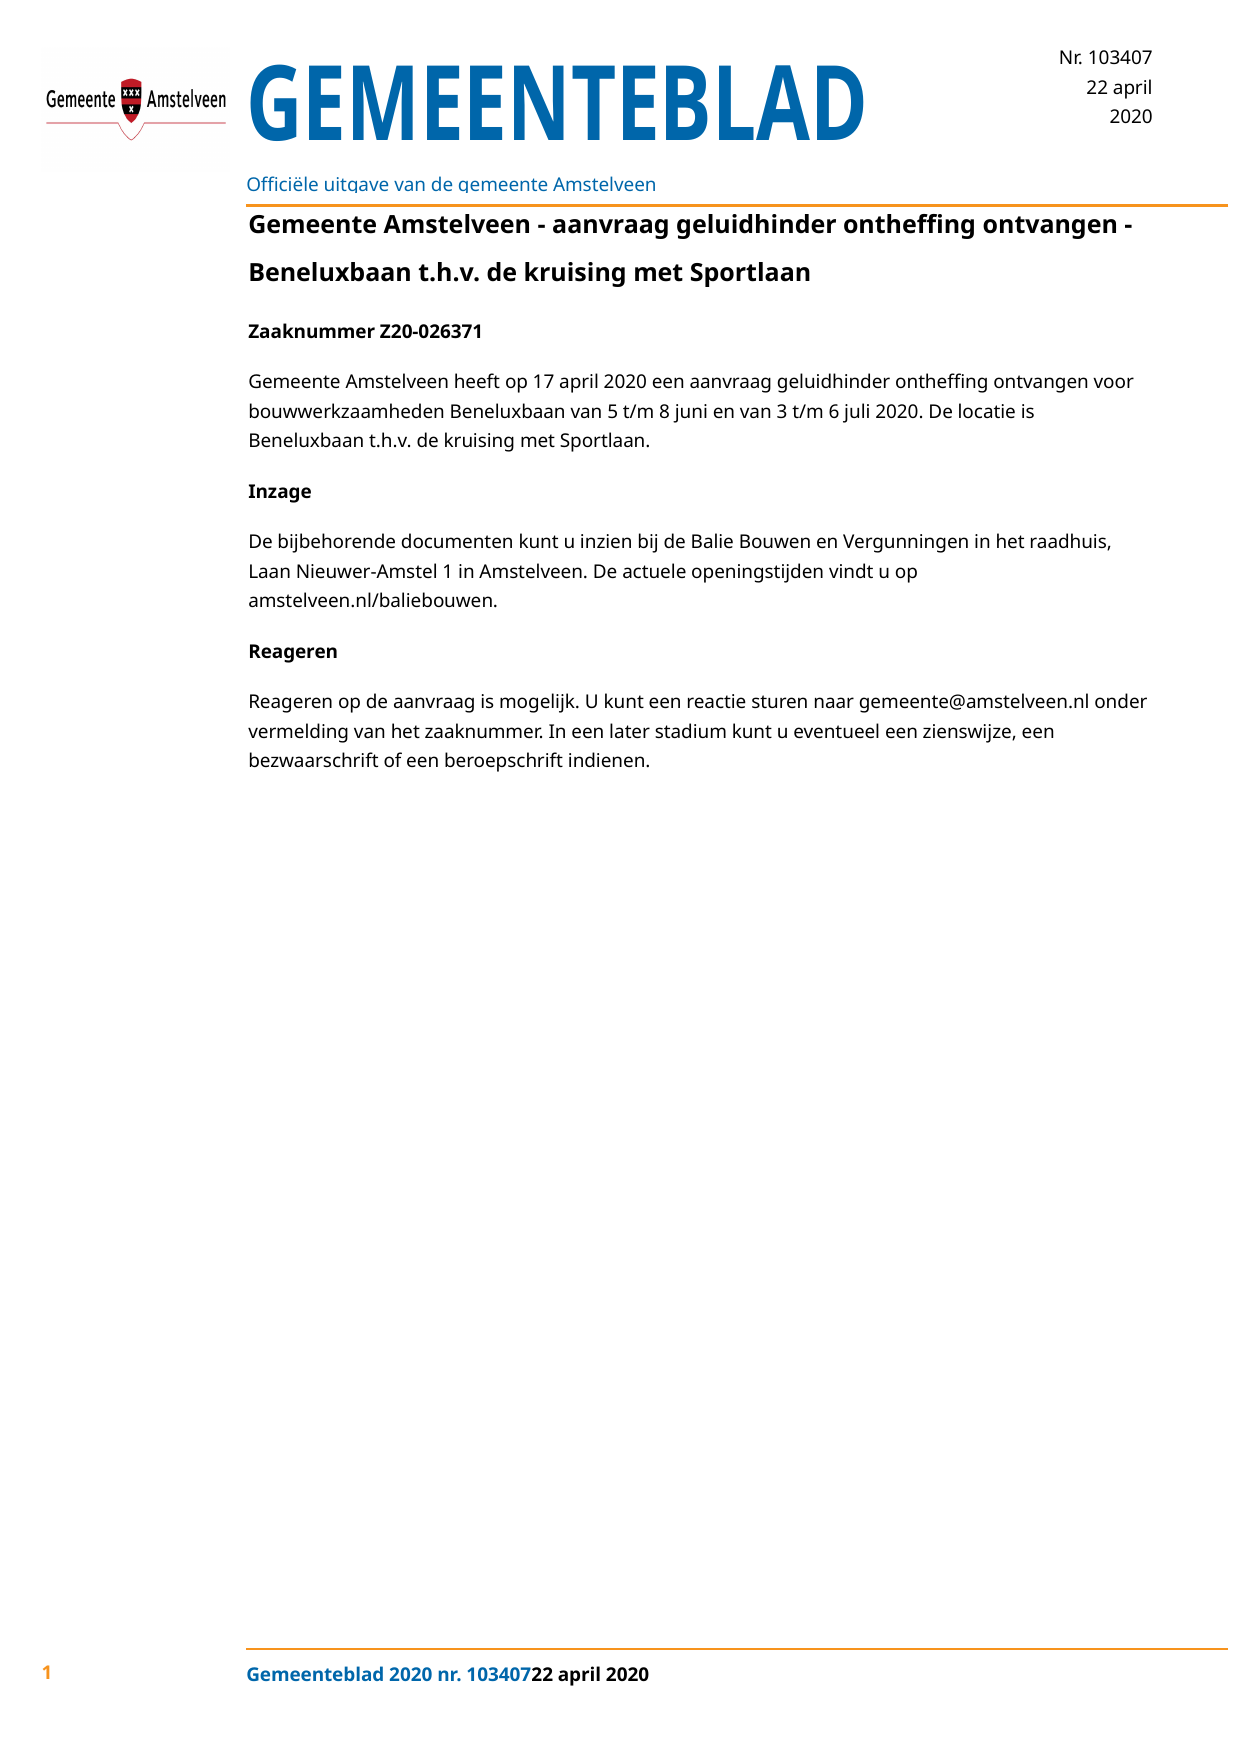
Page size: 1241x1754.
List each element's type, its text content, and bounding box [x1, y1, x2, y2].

text Zaaknummer Z20-026371 [248, 318, 1152, 344]
text De bijbehorende documenten kunt u inzien bij de Balie Bouwen en Vergunningen in het raadhuis, Laan Nieuwer-Amstel 1 in Amstelveen. De actuele openingstijden vindt u op amstelveen.nl/baliebouwen. [248, 528, 1152, 613]
text Reageren op de aanvraag is mogelijk. U kunt een reactie sturen naar gemeente@amstelveen.nl onder vermelding van het zaaknummer. In een later stadium kunt u eventueel een zienswijze, een bezwaarschrift of een beroepschrift indienen. [248, 688, 1152, 773]
text Reageren [248, 638, 1152, 664]
picture [41, 47, 231, 172]
text Inzage [248, 478, 1152, 504]
text Gemeente Amstelveen - aanvraag geluidhinder ontheffing ontvangen - Beneluxbaan t.h.v. de kruising met Sportlaan [248, 207, 1152, 288]
text Gemeente Amstelveen heeft op 17 april 2020 een aanvraag geluidhinder ontheffing ontvangen voor bouwwerkzaamheden Beneluxbaan van 5 t/m 8 juni en van 3 t/m 6 juli 2020. De locatie is Beneluxbaan t.h.v. de kruising met Sportlaan. [248, 368, 1152, 453]
